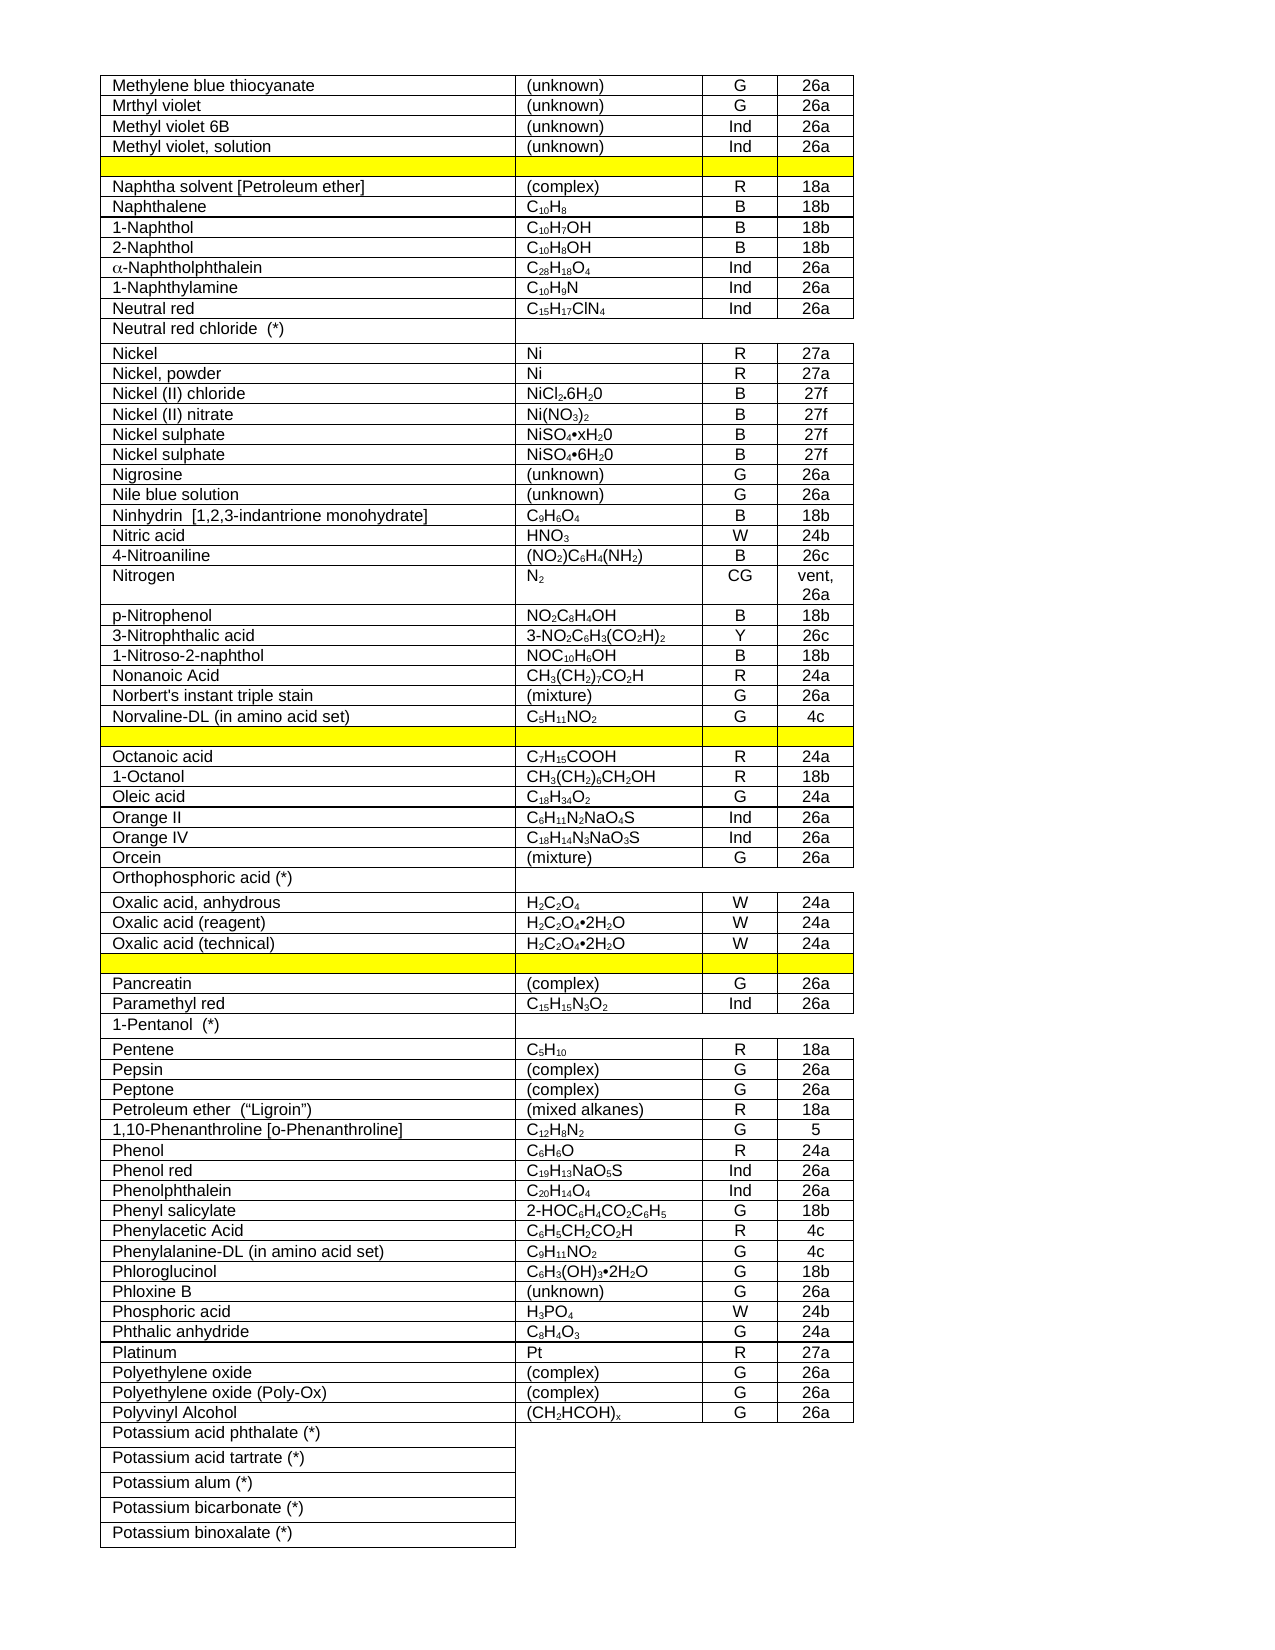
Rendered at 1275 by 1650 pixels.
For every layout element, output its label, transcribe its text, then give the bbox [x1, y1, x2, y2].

table_cell 27a [778, 364, 853, 383]
table_cell 1-Nitroso-2-naphthol [101, 646, 515, 665]
table_cell Ind [703, 808, 777, 827]
table_cell Y [703, 626, 777, 645]
table_cell W [703, 913, 777, 932]
table_cell C5H10 [516, 1039, 702, 1058]
table_cell 18a [778, 177, 853, 196]
table_cell Pepsin [101, 1060, 515, 1079]
table_cell Oxalic acid, anhydrous [101, 893, 515, 912]
table_cell B [703, 404, 777, 423]
table_cell C6H5CH2CO2H [516, 1221, 702, 1240]
table_cell B [703, 646, 777, 665]
table_cell Polyethylene oxide [101, 1363, 515, 1382]
table_cell G [703, 848, 777, 867]
table_cell 26a [778, 1060, 853, 1079]
table_cell 26a [778, 974, 853, 993]
table_cell 26a [778, 137, 853, 156]
table_cell G [703, 686, 777, 705]
table_cell G [703, 1201, 777, 1220]
table_cell 18b [778, 767, 853, 786]
table_cell 2-Naphthol [101, 238, 515, 257]
table_cell Ind [703, 137, 777, 156]
table_cell Ni(NO3)2 [516, 404, 702, 423]
table_cell HNO3 [516, 526, 702, 545]
table_cell Pentene [101, 1039, 515, 1058]
table_cell 26a [778, 465, 853, 484]
table_cell 4c [778, 706, 853, 726]
table_cell [516, 319, 854, 343]
table_cell NO2C8H4OH [516, 605, 702, 624]
table_cell Ni [516, 344, 702, 363]
table_cell Potassium bicarbonate (*) [101, 1498, 515, 1522]
table_cell B [703, 505, 777, 524]
table_cell [516, 157, 702, 176]
table_cell Oleic acid [101, 787, 515, 806]
table_cell C10H7OH [516, 218, 702, 237]
table_cell [516, 1014, 854, 1038]
table_cell Phenol [101, 1140, 515, 1159]
table_cell 18b [778, 646, 853, 665]
table_cell Ind [703, 278, 777, 297]
table_cell Paramethyl red [101, 994, 515, 1013]
table_cell Norvaline-DL (in amino acid set) [101, 706, 515, 726]
table_cell 1,10-Phenanthroline [o-Phenanthroline] [101, 1120, 515, 1139]
table_cell NOC10H6OH [516, 646, 702, 665]
table_cell G [703, 787, 777, 806]
table_cell Potassium acid phthalate (*) [101, 1423, 515, 1447]
table_cell Ni [516, 364, 702, 383]
table_cell [778, 157, 853, 176]
table_cell G [703, 96, 777, 115]
table_cell H3PO4 [516, 1302, 702, 1321]
table_cell (unknown) [516, 485, 702, 504]
table_cell (mixture) [516, 686, 702, 705]
table_cell (complex) [516, 974, 702, 993]
table_cell Petroleum ether (“Ligroin”) [101, 1100, 515, 1119]
table_cell 18b [778, 197, 853, 216]
table_cell R [703, 1039, 777, 1058]
table_cell Ind [703, 258, 777, 277]
table_cell (complex) [516, 1060, 702, 1079]
table_cell 1-Naphthylamine [101, 278, 515, 297]
table_cell G [703, 1282, 777, 1301]
table_cell B [703, 425, 777, 444]
table_cell C15H15N3O2 [516, 994, 702, 1013]
table_cell C9H6O4 [516, 505, 702, 524]
table_cell C7H15COOH [516, 747, 702, 766]
table_cell Phenyl salicylate [101, 1201, 515, 1220]
table_cell Ind [703, 1161, 777, 1180]
table_cell 24a [778, 1140, 853, 1159]
table_cell Phenylalanine-DL (in amino acid set) [101, 1241, 515, 1261]
table_cell NiSO4•xH20 [516, 425, 702, 444]
table_cell G [703, 706, 777, 726]
table_cell (unknown) [516, 1282, 702, 1301]
table_cell 24a [778, 1322, 853, 1341]
table_cell Methyl violet 6B [101, 116, 515, 136]
table_cell NiCl2•6H20 [516, 384, 702, 403]
table_cell 26a [778, 258, 853, 277]
table_cell NiSO4•6H20 [516, 445, 702, 464]
table_cell Phenylacetic Acid [101, 1221, 515, 1240]
table_cell Orcein [101, 848, 515, 867]
table_cell C10H8OH [516, 238, 702, 257]
table_cell Methylene blue thiocyanate [101, 76, 515, 95]
table_cell 26c [778, 546, 853, 565]
table_cell Oxalic acid (technical) [101, 934, 515, 953]
table_cell 26a [778, 76, 853, 95]
table_cell (mixture) [516, 848, 702, 867]
table_cell Pancreatin [101, 974, 515, 993]
table_cell 26a [778, 1383, 853, 1402]
table_cell Phenolphthalein [101, 1181, 515, 1200]
table_cell [703, 727, 777, 746]
table_cell 5 [778, 1120, 853, 1139]
table_cell (NO2)C6H4(NH2) [516, 546, 702, 565]
table_cell 26a [778, 96, 853, 115]
table_cell N2 [516, 566, 702, 604]
table_cell R [703, 747, 777, 766]
table_cell 26a [778, 1282, 853, 1301]
table_cell Neutral red chloride (*) [101, 319, 515, 343]
table_cell Phenol red [101, 1161, 515, 1180]
table_cell G [703, 76, 777, 95]
table_cell Nonanoic Acid [101, 666, 515, 685]
table_cell Naphthalene [101, 197, 515, 216]
table_cell Ninhydrin [1,2,3-indantrione monohydrate] [101, 505, 515, 524]
table_cell 4-Nitroaniline [101, 546, 515, 565]
table_cell Oxalic acid (reagent) [101, 913, 515, 932]
table_cell Ind [703, 1181, 777, 1200]
table_cell G [703, 1403, 777, 1422]
table_cell C6H6O [516, 1140, 702, 1159]
table_cell 18b [778, 505, 853, 524]
table_cell B [703, 445, 777, 464]
table_cell Platinum [101, 1343, 515, 1362]
table_cell [516, 1497, 854, 1522]
table_cell G [703, 1322, 777, 1341]
table_cell 27f [778, 445, 853, 464]
table_cell Nickel [101, 344, 515, 363]
table_cell R [703, 1140, 777, 1159]
table_cell Nickel (II) chloride [101, 384, 515, 403]
table_cell 18a [778, 1039, 853, 1058]
table_cell Nickel (II) nitrate [101, 404, 515, 423]
table_cell 24a [778, 666, 853, 685]
table_cell C15H17ClN4 [516, 299, 702, 318]
table_cell Pt [516, 1343, 702, 1362]
table_cell Potassium acid tartrate (*) [101, 1448, 515, 1472]
table_cell Nigrosine [101, 465, 515, 484]
table_cell Nickel sulphate [101, 445, 515, 464]
table_cell G [703, 1383, 777, 1402]
table_cell G [703, 465, 777, 484]
table_cell 18b [778, 238, 853, 257]
table_cell 26a [778, 485, 853, 504]
table_cell [516, 1423, 854, 1447]
table_cell -Naphtholphthalein [101, 258, 515, 277]
table_cell Phloroglucinol [101, 1262, 515, 1281]
table_cell C19H13NaO5S [516, 1161, 702, 1180]
table_cell H2C2O4•2H2O [516, 913, 702, 932]
table_cell B [703, 384, 777, 403]
table_cell R [703, 177, 777, 196]
table_cell 27f [778, 404, 853, 423]
table_cell R [703, 1343, 777, 1362]
table_cell (complex) [516, 1383, 702, 1402]
table_cell Ind [703, 828, 777, 847]
table_cell Potassium binoxalate (*) [101, 1523, 515, 1547]
table_cell (unknown) [516, 96, 702, 115]
table_cell 26a [778, 278, 853, 297]
table_cell 26c [778, 626, 853, 645]
table_cell H2C2O4 [516, 893, 702, 912]
table_cell p-Nitrophenol [101, 605, 515, 624]
table_cell W [703, 893, 777, 912]
table_cell 26a [778, 299, 853, 318]
table_cell G [703, 1060, 777, 1079]
table_cell Phosphoric acid [101, 1302, 515, 1321]
table_cell 26a [778, 1161, 853, 1180]
table_cell Methyl violet, solution [101, 137, 515, 156]
table_cell R [703, 344, 777, 363]
table_cell (complex) [516, 1363, 702, 1382]
table_cell [778, 954, 853, 973]
table_cell 26a [778, 1181, 853, 1200]
table_cell C10H8 [516, 197, 702, 216]
table_cell vent, 26a [778, 566, 853, 604]
table_cell Orange II [101, 808, 515, 827]
table_cell (complex) [516, 177, 702, 196]
table_cell G [703, 974, 777, 993]
table_cell Peptone [101, 1080, 515, 1099]
table_cell [703, 954, 777, 973]
table_cell G [703, 485, 777, 504]
table_cell Orthophosphoric acid (*) [101, 868, 515, 892]
table_cell 18b [778, 605, 853, 624]
table_cell (unknown) [516, 137, 702, 156]
table_cell 26a [778, 1080, 853, 1099]
table_cell W [703, 934, 777, 953]
table_cell C6H3(OH)3•2H2O [516, 1262, 702, 1281]
table_cell (mixed alkanes) [516, 1100, 702, 1119]
table_cell Nile blue solution [101, 485, 515, 504]
table_cell [516, 727, 702, 746]
table_cell 24b [778, 526, 853, 545]
table_cell Potassium alum (*) [101, 1473, 515, 1497]
table_cell 2-HOC6H4CO2C6H5 [516, 1201, 702, 1220]
table_cell Mrthyl violet [101, 96, 515, 115]
table_cell 18a [778, 1100, 853, 1119]
table_cell Ind [703, 994, 777, 1013]
table_cell R [703, 364, 777, 383]
table_cell 26a [778, 994, 853, 1013]
table_cell (unknown) [516, 465, 702, 484]
table_cell G [703, 1120, 777, 1139]
table_cell 1-Naphthol [101, 218, 515, 237]
table_cell G [703, 1080, 777, 1099]
table_cell B [703, 546, 777, 565]
table_cell H2C2O4•2H2O [516, 934, 702, 953]
table_cell [516, 1522, 854, 1547]
table_cell 27f [778, 425, 853, 444]
table_cell 26a [778, 828, 853, 847]
table_cell (unknown) [516, 76, 702, 95]
table_cell [516, 868, 854, 892]
table_cell Orange IV [101, 828, 515, 847]
table_cell [516, 1447, 854, 1472]
table_cell Polyethylene oxide (Poly-Ox) [101, 1383, 515, 1402]
table_cell 3-Nitrophthalic acid [101, 626, 515, 645]
table_cell R [703, 1100, 777, 1119]
table_cell 24a [778, 913, 853, 932]
table_cell Naphtha solvent [Petroleum ether] [101, 177, 515, 196]
table_cell (CH2HCOH)x [516, 1403, 702, 1422]
table_cell 26a [778, 686, 853, 705]
table_cell R [703, 1221, 777, 1240]
table_cell CH3(CH2)6CH2OH [516, 767, 702, 786]
table_cell Norbert's instant triple stain [101, 686, 515, 705]
table_cell (unknown) [516, 116, 702, 136]
table_cell B [703, 238, 777, 257]
table_cell 18b [778, 218, 853, 237]
table_cell 18b [778, 1201, 853, 1220]
table_cell Ind [703, 299, 777, 318]
table_cell 26a [778, 1363, 853, 1382]
table_cell C28H18O4 [516, 258, 702, 277]
table_cell Neutral red [101, 299, 515, 318]
table_cell C18H34O2 [516, 787, 702, 806]
table_cell C12H8N2 [516, 1120, 702, 1139]
table_cell C5H11NO2 [516, 706, 702, 726]
table_cell (complex) [516, 1080, 702, 1099]
table_cell G [703, 1241, 777, 1261]
table_cell [703, 157, 777, 176]
table_cell 4c [778, 1221, 853, 1240]
table_cell CG [703, 566, 777, 604]
table_cell 26a [778, 808, 853, 827]
table_cell [516, 954, 702, 973]
table_cell 26a [778, 848, 853, 867]
table_cell Nickel, powder [101, 364, 515, 383]
table_cell C20H14O4 [516, 1181, 702, 1200]
table_cell B [703, 197, 777, 216]
table_cell W [703, 526, 777, 545]
table_cell Nitrogen [101, 566, 515, 604]
table_cell C18H14N3NaO3S [516, 828, 702, 847]
table_cell R [703, 666, 777, 685]
table_cell Octanoic acid [101, 747, 515, 766]
table_cell 27f [778, 384, 853, 403]
table_cell 24a [778, 893, 853, 912]
table_cell 27a [778, 344, 853, 363]
table_cell B [703, 218, 777, 237]
table_cell 26a [778, 1403, 853, 1422]
table_cell [101, 157, 515, 176]
table_cell 27a [778, 1343, 853, 1362]
table_cell C8H4O3 [516, 1322, 702, 1341]
table_cell C6H11N2NaO4S [516, 808, 702, 827]
table_cell 1-Pentanol (*) [101, 1014, 515, 1038]
table_cell 24a [778, 747, 853, 766]
table_cell 4c [778, 1241, 853, 1261]
table_cell G [703, 1363, 777, 1382]
table_cell B [703, 605, 777, 624]
table_cell 24a [778, 934, 853, 953]
table_cell [778, 727, 853, 746]
table_cell 1-Octanol [101, 767, 515, 786]
table_cell Phthalic anhydride [101, 1322, 515, 1341]
table_cell 24b [778, 1302, 853, 1321]
table_cell Polyvinyl Alcohol [101, 1403, 515, 1422]
table_cell Ind [703, 116, 777, 136]
table_cell 3-NO2C6H3(CO2H)2 [516, 626, 702, 645]
table_cell 24a [778, 787, 853, 806]
table_cell [101, 727, 515, 746]
table_cell Nickel sulphate [101, 425, 515, 444]
table_cell C10H9N [516, 278, 702, 297]
table_cell G [703, 1262, 777, 1281]
table_cell W [703, 1302, 777, 1321]
table_cell Phloxine B [101, 1282, 515, 1301]
table_cell [101, 954, 515, 973]
table_cell 18b [778, 1262, 853, 1281]
table_cell Nitric acid [101, 526, 515, 545]
table_cell R [703, 767, 777, 786]
table_cell 26a [778, 116, 853, 136]
table_cell CH3(CH2)7CO2H [516, 666, 702, 685]
table_cell C9H11NO2 [516, 1241, 702, 1261]
table_cell [516, 1472, 854, 1497]
